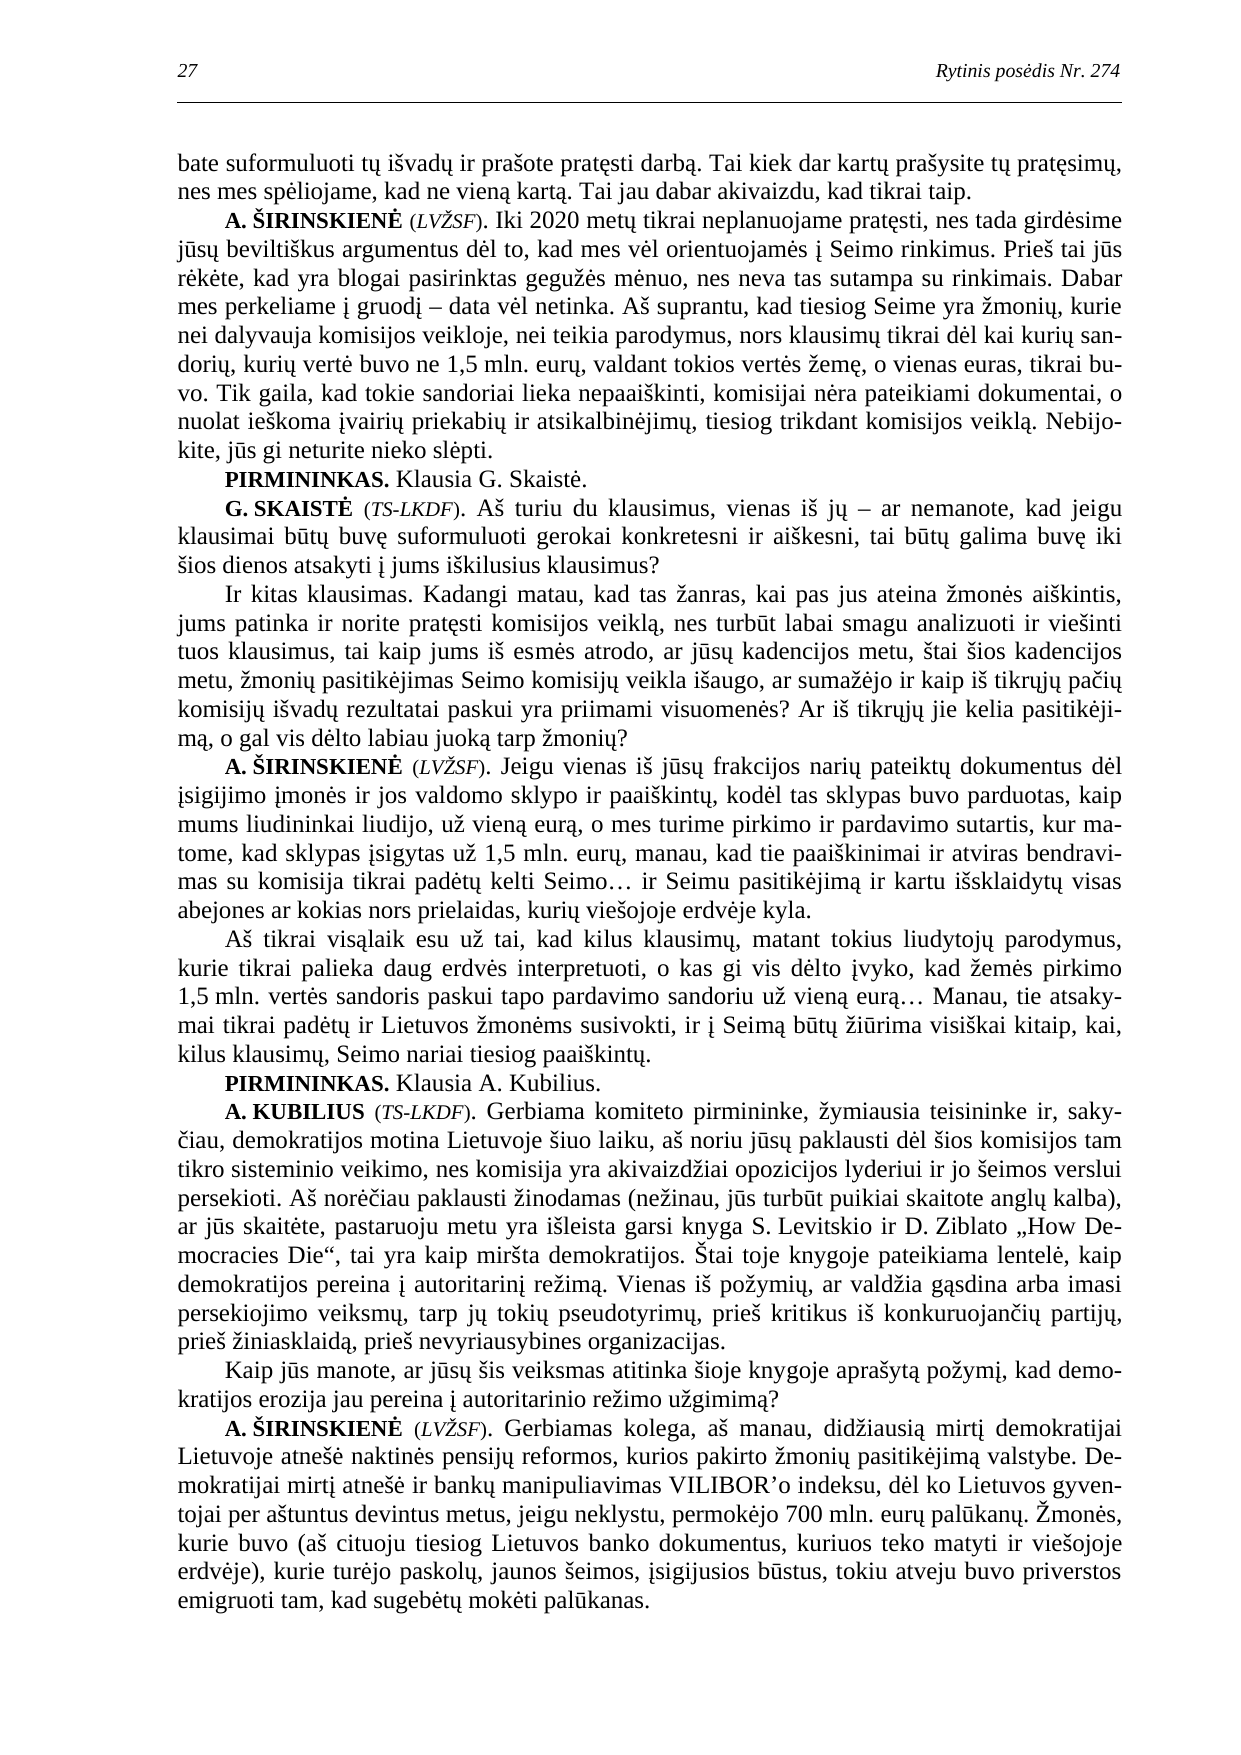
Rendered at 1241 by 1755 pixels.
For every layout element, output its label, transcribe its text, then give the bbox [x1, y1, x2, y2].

text A. KUBILIUS (TS-LKDF). Ger­bia­ma ko­mi­te­to pir­mi­nin­ke, žy­miau­sia tei­si­nin­ke ir, sa­ky­čiau, de­mo­kra­tijos mo­ti­na Lie­tu­vo­je šiuo lai­ku, aš no­riu jū­sų pa­klaus­ti dėl šios ko­mi­si­jos tam tik­ro sis­te­mi­nio vei­ki­mo, nes ko­mi­si­ja yra aki­vaiz­džiai opo­zi­ci­jos ly­de­riui ir jo šei­mos ver­slui per­se­kio­ti. Aš no­rė­čiau pa­klaus­ti ži­no­da­mas (ne­ži­nau, jūs tur­būt pui­kiai skai­to­te an­glų kal­ba), ar jūs skai­tė­te, pas­ta­ruo­ju me­tu yra iš­leis­ta gar­si kny­ga S. Le­vit­skio ir D. Zib­la­to „How De­moc­ra­cies Die“, tai yra kaip mirš­ta de­mo­kra­tijos. Štai to­je kny­go­je pa­tei­kia­ma len­te­lė, kaip de­mo­kra­tijos per­ei­na į au­to­ri­ta­ri­nį re­ži­mą. Vie­nas iš po­žy­mių, ar val­džia gąs­di­na ar­ba ima­si per­se­kio­ji­mo veiks­mų, tarp jų to­kių pseu­do­ty­ri­mų, prieš kri­ti­kus iš kon­ku­ruo­jan­čių par­ti­jų, prieš ži­niask­lai­dą, prieš ne­vy­riau­sy­bi­nes or­ga­ni­za­ci­jas. [177, 1096, 1122, 1355]
text A. ŠIRINSKIENĖ (LVŽSF). Ger­bia­mas ko­le­ga, aš ma­nau, di­džiau­sią mir­tį de­mo­kra­tijai Lie­tu­vo­je at­ne­šė nak­ti­nės pen­si­jų re­for­mos, ku­rios pa­kir­to žmo­nių pa­si­ti­kė­ji­mą vals­ty­be. De­mo­kra­tijai mir­tį at­ne­šė ir ban­kų ma­ni­pu­lia­vi­mas VILIBORʼo in­dek­su, dėl ko Lie­tu­vos gy­ven­to­jai per aš­tun­tus de­vin­tus me­tus, jei­gu ne­klys­tu, per­mo­kė­jo 700 mln. eu­rų pa­lū­ka­nų. Žmo­nės, ku­rie bu­vo (aš ci­tuo­ju tie­siog Lie­tu­vos ban­ko do­ku­men­tus, ku­riuos te­ko ma­ty­ti ir vie­šo­jo­je erd­vė­je), ku­rie tu­rė­jo pa­sko­lų, jau­nos šei­mos, įsi­gi­ju­sios būs­tus, to­kiu at­ve­ju bu­vo pri­vers­tos emig­ruo­ti tam, kad su­ge­bė­tų mo­kė­ti pa­lū­ka­nas. [177, 1413, 1122, 1614]
text G. SKAISTĖ (TS-LKDF). Aš tu­riu du klau­si­mus, vie­nas iš jų – ar ne­ma­no­te, kad jei­gu klau­si­mai bū­tų bu­vę su­for­mu­luo­ti ge­ro­kai kon­kre­tes­ni ir aiš­kes­ni, tai bū­tų ga­li­ma bu­vę iki šios die­nos at­sa­ky­ti į jums iš­ki­lu­sius klau­si­mus? [177, 493, 1122, 579]
text PIRMININKAS. Klau­sia G. Skais­tė. [177, 464, 1122, 493]
text A. ŠIRINSKIENĖ (LVŽSF). Iki 2020 me­tų tik­rai ne­pla­nuo­ja­me pra­tęs­ti, nes ta­da gir­dė­si­me jū­sų be­vil­tiš­kus ar­gu­men­tus dėl to, kad mes vėl orien­tuo­ja­mės į Sei­mo rin­ki­mus. Prieš tai jūs rė­kė­te, kad yra blo­gai pa­si­rink­tas ge­gu­žės mė­nuo, nes ne­va tas su­tam­pa su rin­ki­mais. Da­bar mes per­ke­lia­me į gruo­dį – da­ta vėl ne­tin­ka. Aš su­pran­tu, kad tie­siog Sei­me yra žmo­nių, ku­rie nei da­ly­vau­ja ko­mi­si­jos veik­lo­je, nei tei­kia pa­ro­dy­mus, nors klau­si­mų tik­rai dėl kai ku­rių san­do­rių, ku­rių ver­tė bu­vo ne 1,5 mln. eu­rų, val­dant to­kios ver­tės že­mę, o vie­nas eu­ras, tik­rai bu­vo. Tik gai­la, kad to­kie san­do­riai lie­ka ne­pa­aiš­kin­ti, ko­mi­si­jai nė­ra pa­tei­kia­mi do­ku­men­tai, o nuo­lat ieš­ko­ma įvai­rių prie­ka­bių ir at­si­kal­bi­nė­ji­mų, tie­siog trik­dant ko­mi­si­jos veik­lą. Ne­bi­jo­ki­te, jūs gi ne­tu­ri­te nie­ko slėp­ti. [177, 205, 1122, 464]
text A. ŠIRINSKIENĖ (LVŽSF). Jei­gu vie­nas iš jū­sų frak­ci­jos na­rių pa­teik­tų do­ku­men­tus dėl įsi­gi­ji­mo įmo­nės ir jos val­do­mo skly­po ir pa­aiš­kin­tų, ko­dėl tas skly­pas bu­vo par­duo­tas, kaip mums liu­di­nin­kai liu­di­jo, už vie­ną eu­rą, o mes tu­ri­me pir­ki­mo ir par­da­vi­mo su­tar­tis, kur ma­to­me, kad skly­pas įsi­gy­tas už 1,5 mln. eu­rų, ma­nau, kad tie pa­aiš­ki­ni­mai ir at­vi­ras ben­dra­vi­mas su ko­mi­si­ja tik­rai pa­dė­tų kel­ti Sei­mo… ir Sei­mu pa­si­ti­kė­ji­mą ir kar­tu iš­sklai­dy­tų vi­sas abe­jo­nes ar ko­kias nors prie­lai­das, ku­rių vie­šo­jo­je erd­vė­je ky­la. [177, 751, 1122, 924]
text Kaip jūs ma­no­te, ar jū­sų šis veiks­mas ati­tin­ka šio­je kny­go­je ap­ra­šy­tą po­žy­mį, kad de­mo­kra­tijos ero­zi­ja jau per­ei­na į au­to­ri­ta­ri­nio re­ži­mo už­gi­mi­mą? [177, 1355, 1122, 1413]
text bate su­for­mu­luo­ti tų iš­va­dų ir pra­šo­te pra­tęs­ti dar­bą. Tai kiek dar kar­tų pra­šy­si­te tų pra­tę­si­mų, nes mes spė­lio­ja­me, kad ne vie­ną kar­tą. Tai jau da­bar aki­vaiz­du, kad tik­rai taip. [177, 148, 1122, 205]
text PIRMININKAS. Klau­sia A. Ku­bi­lius. [177, 1068, 1122, 1096]
text Aš tik­rai vi­są­laik esu už tai, kad ki­lus klau­si­mų, ma­tant to­kius liu­dy­to­jų pa­ro­dy­mus, kurie tik­rai pa­lie­ka daug erd­vės in­ter­pre­tuo­ti, o kas gi vis dėl­to įvy­ko, kad že­mės pir­ki­mo 1,5 mln. ver­tės san­do­ris pas­kui ta­po par­da­vi­mo san­do­riu už vie­ną eu­rą… Ma­nau, tie at­sa­ky­mai tik­rai pa­dė­tų ir Lie­tu­vos žmo­nėms su­si­vok­ti, ir į Sei­mą bū­tų žiū­ri­ma vi­siš­kai ki­taip, kai, ki­lus klau­si­mų, Sei­mo na­riai tie­siog pa­aiš­kin­tų. [177, 924, 1122, 1068]
text Ir ki­tas klau­si­mas. Ka­dan­gi ma­tau, kad tas žan­ras, kai pas jus at­ei­na žmo­nės aiš­kin­tis, jums pa­tin­ka ir no­ri­te pra­tęs­ti ko­mi­si­jos veik­lą, nes tur­būt la­bai sma­gu ana­li­zuo­ti ir vie­šin­ti tuos klau­si­mus, tai kaip jums iš es­mės at­ro­do, ar jū­sų ka­den­ci­jos me­tu, štai šios ka­den­ci­jos me­tu, žmo­nių pa­si­ti­kė­ji­mas Sei­mo ko­mi­si­jų veik­la iš­au­go, ar su­ma­žė­jo ir kaip iš tik­rų­jų pa­čių ko­mi­si­jų iš­va­dų re­zul­ta­tai pas­kui yra pri­ima­mi vi­suo­me­nės? Ar iš tik­rų­jų jie ke­lia pa­si­ti­kė­ji­mą, o gal vis dėl­to la­biau juo­ką tarp žmo­nių? [177, 579, 1122, 751]
